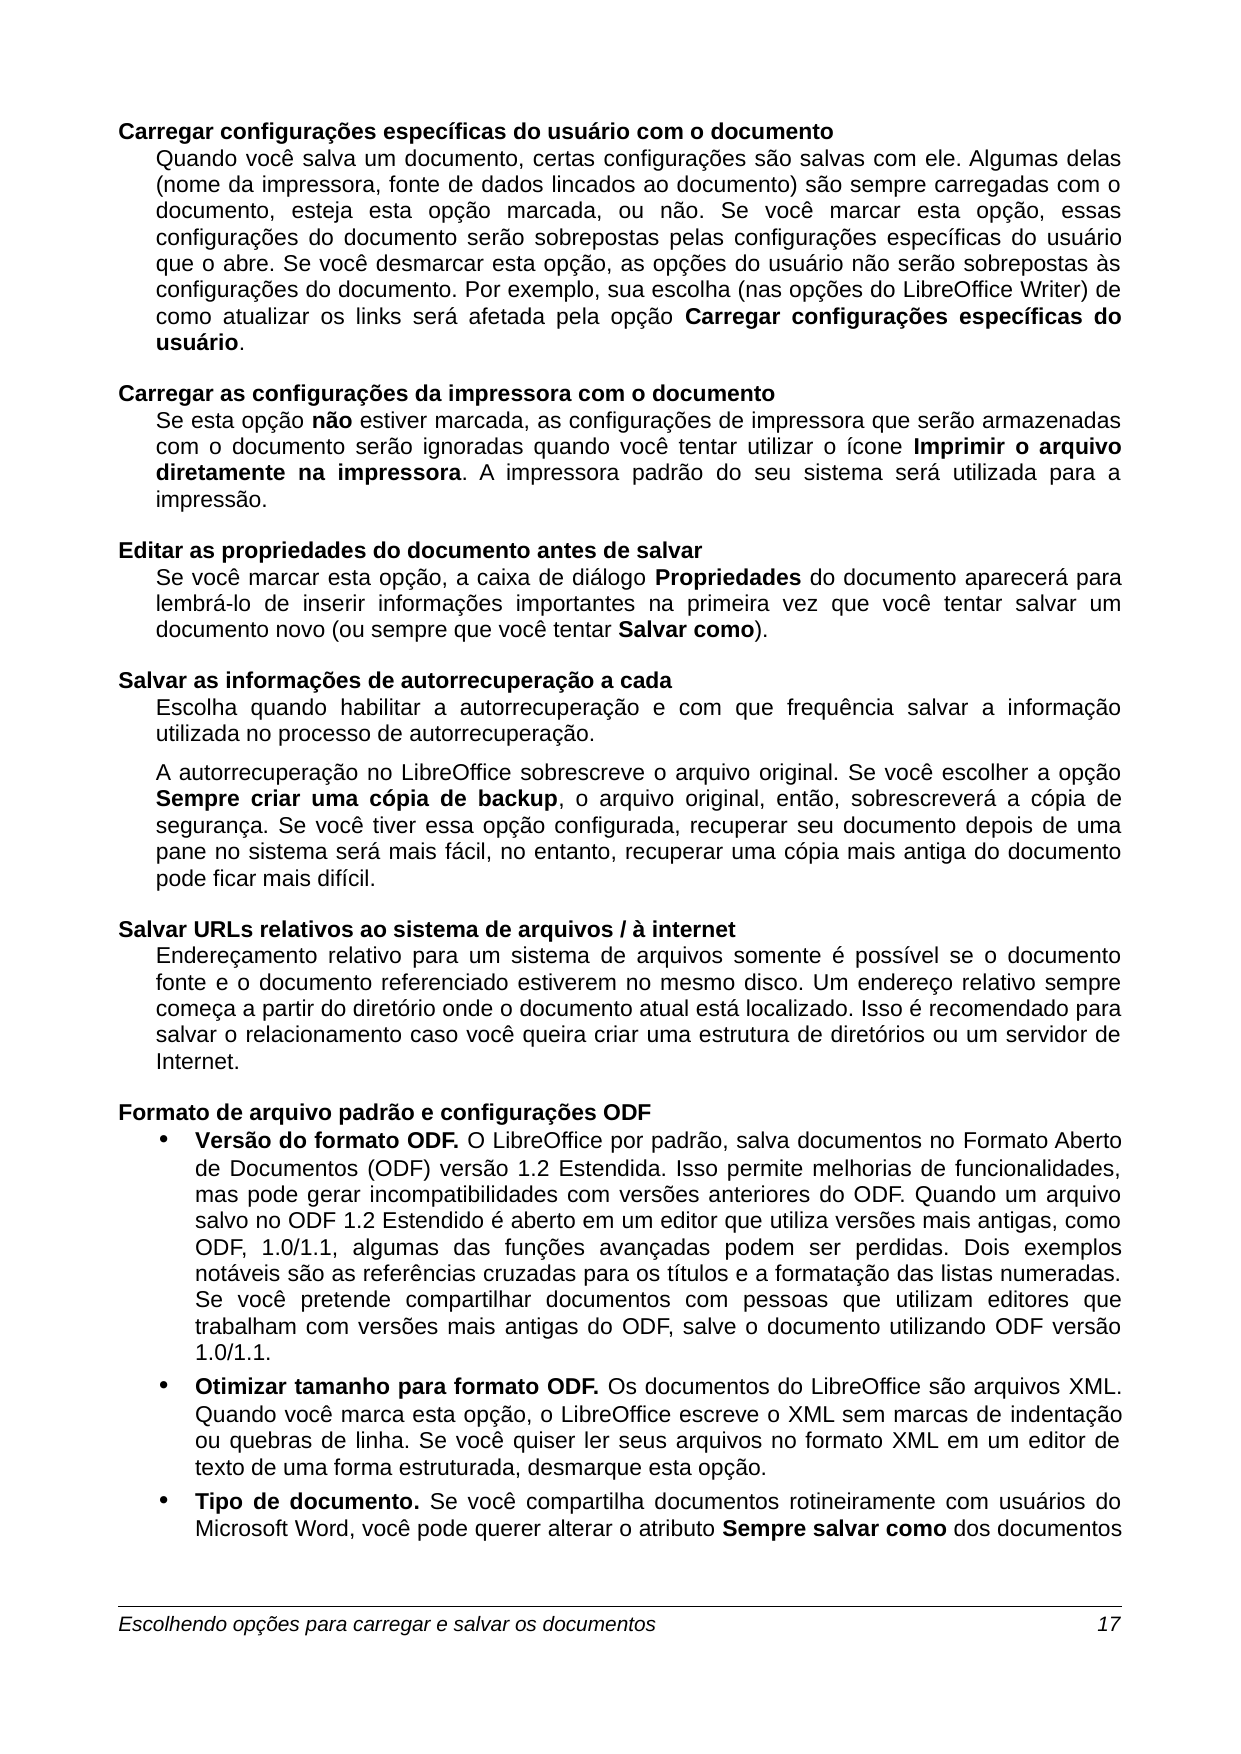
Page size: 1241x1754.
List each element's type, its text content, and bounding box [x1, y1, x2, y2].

text Editar as propriedades do documento antes de salvar [118, 537, 1122, 563]
list Versão do formato ODF. O LibreOffice por padrão, salva documentos no Formato Aberto de Documentos (ODF) versão 1.2 Estendida. Isso permite melhorias de funcionalidades, mas pode gerar incompatibilidades com versões anteriores do ODF. Quando um arquivo salvo no ODF 1.2 Estendido é aberto em um editor que utiliza versões mais antigas, como ODF, 1.0/1.1, algumas das funções avançadas podem ser perdidas. Dois exemplos notáveis são as referências cruzadas para os títulos e a formatação das listas numeradas. Se você pretende compartilhar documentos com pessoas que utilizam editores que trabalham com versões mais antigas do ODF, salve o documento utilizando ODF versão 1.0/1.1. [156, 1125, 1122, 1365]
text Se esta opção não estiver marcada, as configurações de impressora que serão armazenadas com o documento serão ignoradas quando você tentar utilizar o ícone Imprimir o arquivo diretamente na impressora. A impressora padrão do seu sistema será utilizada para a impressão. [156, 407, 1122, 512]
text Carregar as configurações da impressora com o documento [118, 380, 1122, 407]
text Escolha quando habilitar a autorrecuperação e com que frequência salvar a informação utilizada no processo de autorrecuperação. [156, 694, 1122, 747]
list Tipo de documento. Se você compartilha documentos rotineiramente com usuários do Microsoft Word, você pode querer alterar o atributo Sempre salvar como dos documentos [156, 1486, 1122, 1542]
text Quando você salva um documento, certas configurações são salvas com ele. Algumas delas (nome da impressora, fonte de dados lincados ao documento) são sempre carregadas com o documento, esteja esta opção marcada, ou não. Se você marcar esta opção, essas configurações do documento serão sobrepostas pelas configurações específicas do usuário que o abre. Se você desmarcar esta opção, as opções do usuário não serão sobrepostas às configurações do documento. Por exemplo, sua escolha (nas opções do LibreOffice Writer) de como atualizar os links será afetada pela opção Carregar configurações específicas do usuário. [156, 144, 1122, 355]
text Salvar URLs relativos ao sistema de arquivos / à internet [118, 916, 1122, 942]
list Otimizar tamanho para formato ODF. Os documentos do LibreOffice são arquivos XML. Quando você marca esta opção, o LibreOffice escreve o XML sem marcas de indentação ou quebras de linha. Se você quiser ler seus arquivos no formato XML em um editor de texto de uma forma estruturada, desmarque esta opção. [156, 1372, 1122, 1480]
text Formato de arquivo padrão e configurações ODF [118, 1099, 1122, 1125]
text Endereçamento relativo para um sistema de arquivos somente é possível se o documento fonte e o documento referenciado estiverem no mesmo disco. Um endereço relativo sempre começa a partir do diretório onde o documento atual está localizado. Isso é recomendado para salvar o relacionamento caso você queira criar uma estrutura de diretórios ou um servidor de Internet. [156, 942, 1122, 1074]
text Se você marcar esta opção, a caixa de diálogo Propriedades do documento aparecerá para lembrá-lo de inserir informações importantes na primeira vez que você tentar salvar um documento novo (ou sempre que você tentar Salvar como). [156, 563, 1122, 642]
text A autorrecuperação no LibreOffice sobrescreve o arquivo original. Se você escolher a opção Sempre criar uma cópia de backup, o arquivo original, então, sobrescreverá a cópia de segurança. Se você tiver essa opção configurada, recuperar seu documento depois de uma pane no sistema será mais fácil, no entanto, recuperar uma cópia mais antiga do documento pode ficar mais difícil. [156, 759, 1122, 891]
text Carregar configurações específicas do usuário com o documento [118, 118, 1122, 144]
text Salvar as informações de autorrecuperação a cada [118, 667, 1122, 694]
